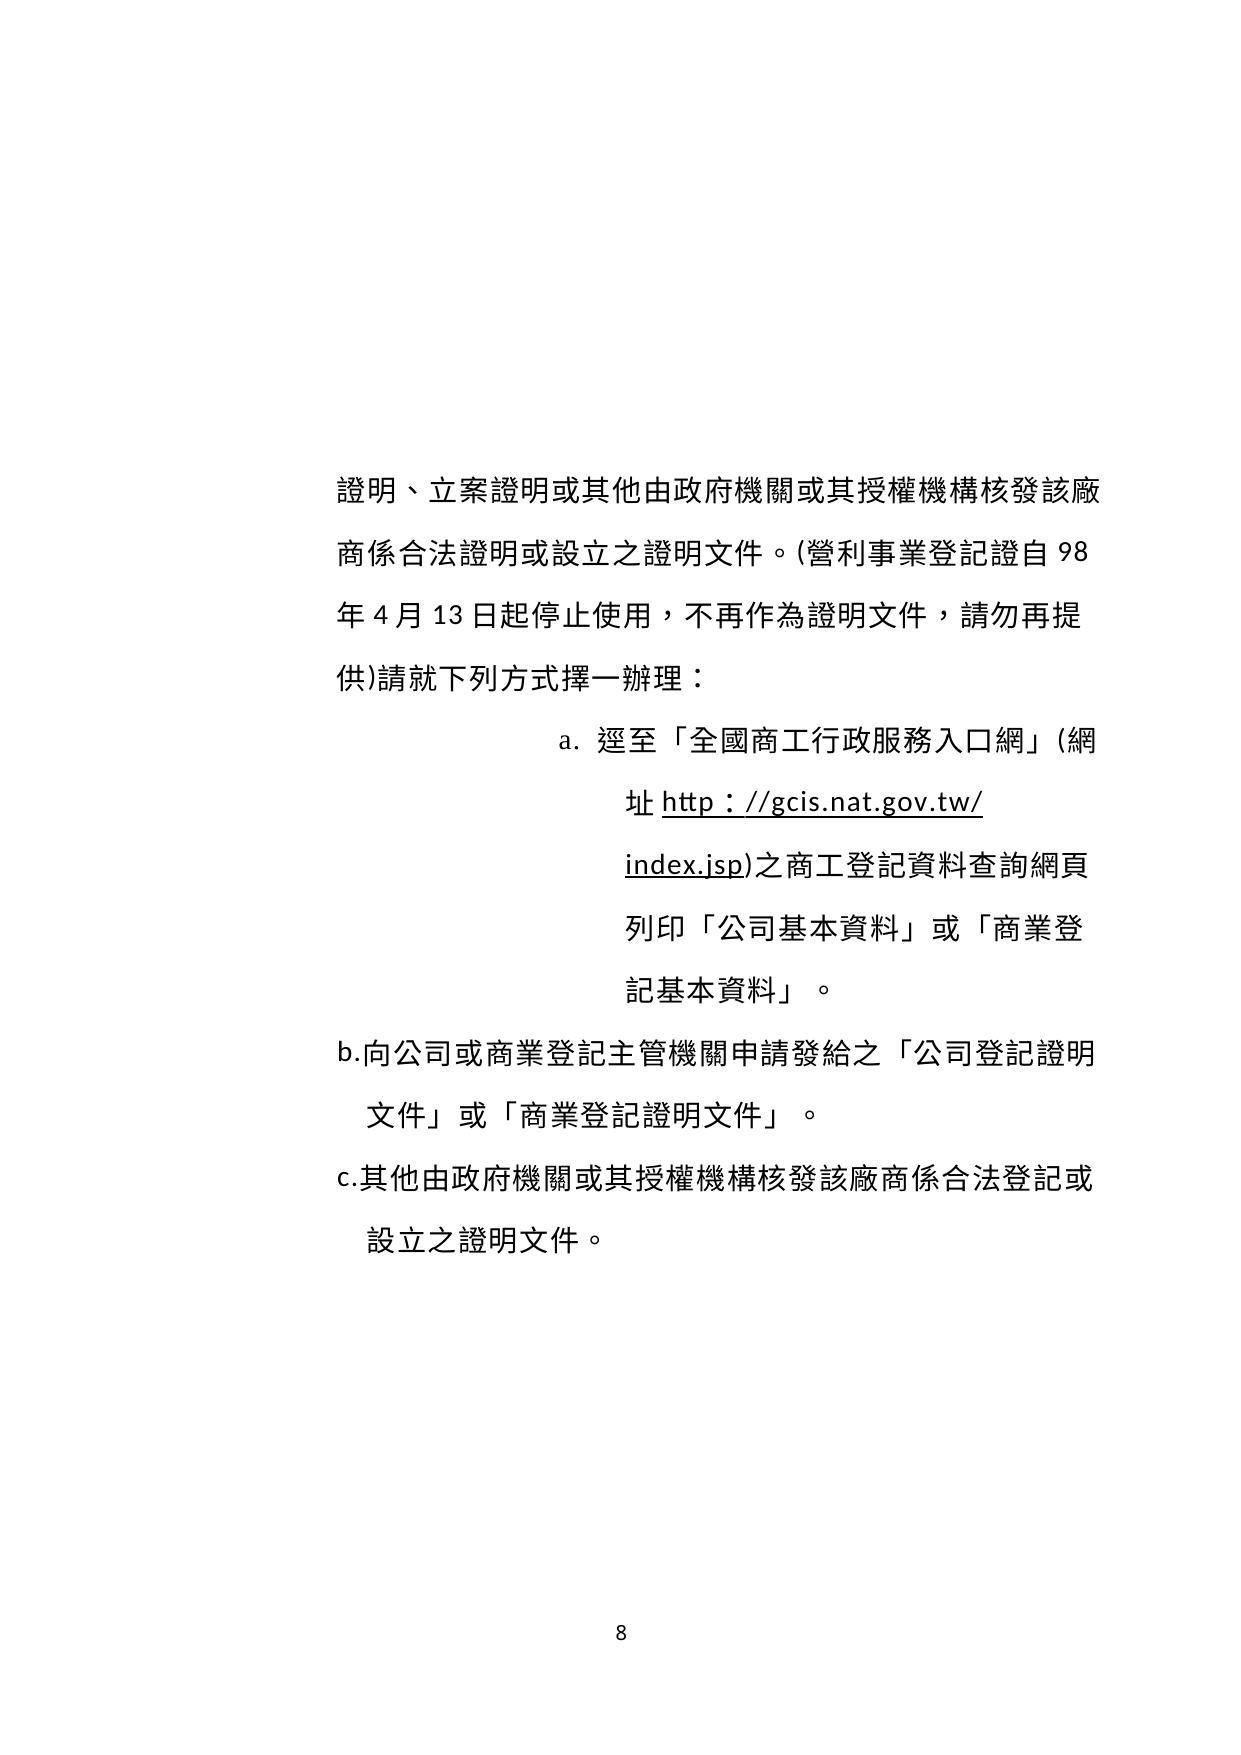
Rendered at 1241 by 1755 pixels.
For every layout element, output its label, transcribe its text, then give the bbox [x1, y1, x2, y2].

list 逕至「全國商工行政服務入口網」(網址http：//gcis.nat.gov.tw/index.jsp)之商工登記資料查詢網頁列印「公司基本資料」或「商業登記基本資料」。 [558, 697, 1110, 1010]
text 1.公司登記證明文件或商業登記證明文件影本;若為非屬營利事業之法人、機構或團體依法須辦理設立登記之證明文件、工廠登記證明文件、許可登記證明文件、執業執照、開業證明、立案證明或其他由政府機關或其授權機構核發該廠商係合法證明或設立之證明文件。(營利事業登記證自98年4月13日起停止使用，不再作為證明文件，請勿再提供)請就下列方式擇一辦理： [307, 447, 1110, 697]
text c.其他由政府機關或其授權機構核發該廠商係合法登記或設立之證明文件。 [337, 1135, 1110, 1260]
text b.向公司或商業登記主管機關申請發給之「公司登記證明文件」或「商業登記證明文件」。 [337, 1010, 1110, 1135]
